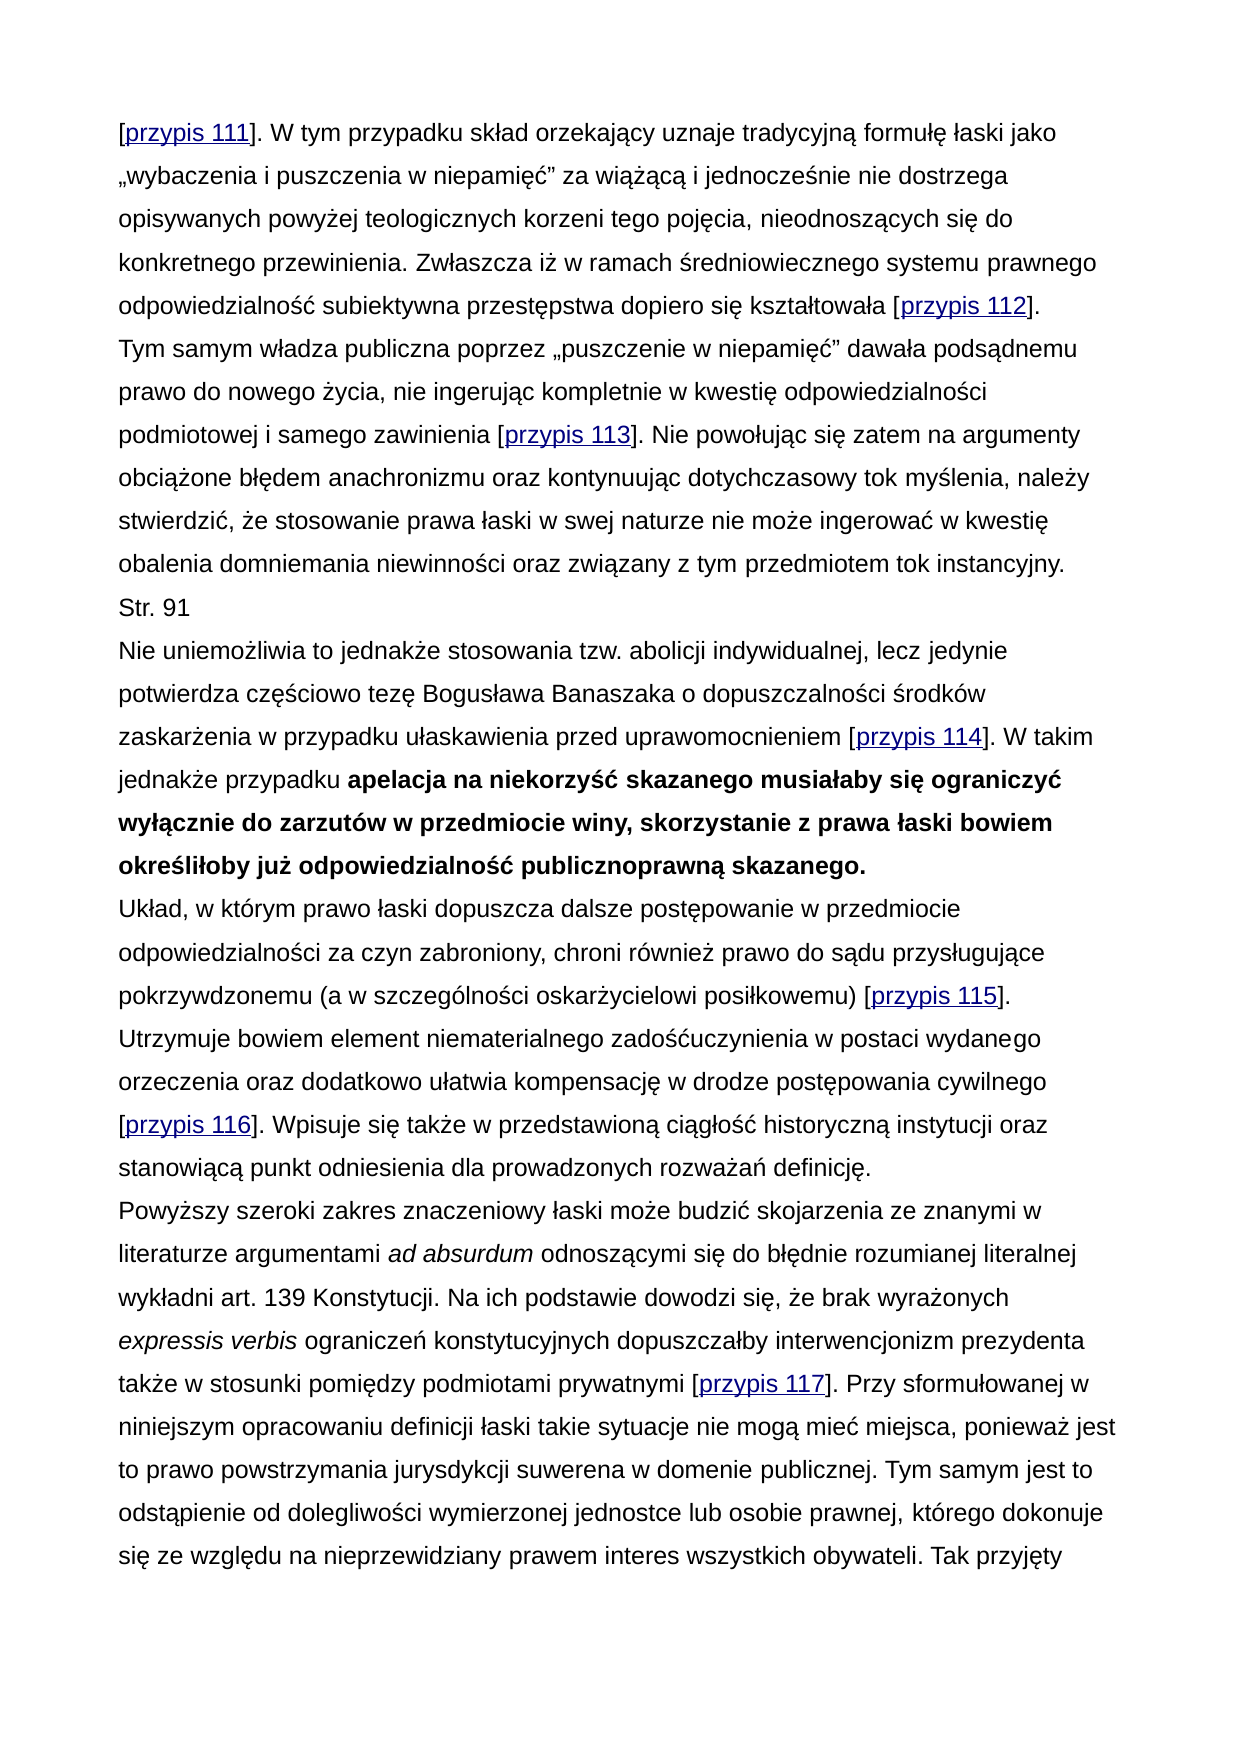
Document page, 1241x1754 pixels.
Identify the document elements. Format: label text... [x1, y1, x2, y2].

text Str. 91 [118, 592, 1122, 621]
text Tym samym władza publiczna poprzez „puszczenie w niepamięć” dawała podsądnemu prawo do nowego życia, nie ingerując kompletnie w kwestię odpowiedzialności podmiotowej i samego zawinienia [przypis 113]. Nie powołując się zatem na argumenty obciążone błędem anachronizmu oraz kontynuując dotychczasowy tok myślenia, należy stwierdzić, że stosowanie prawa łaski w swej naturze nie może ingerować w kwestię obalenia domniemania niewinności oraz związany z tym przedmiotem tok instancyjny. [118, 334, 1122, 578]
text Powyższy szeroki zakres znaczeniowy łaski może budzić skojarzenia ze znanymi w literaturze argumentami ad absurdum odnoszącymi się do błędnie rozumianej literalnej wykładni art. 139 Konstytucji. Na ich podstawie dowodzi się, że brak wyrażonych expressis verbis ograniczeń konstytucyjnych dopuszczałby interwencjonizm prezydenta także w stosunki pomiędzy podmiotami prywatnymi [przypis 117]. Przy sformułowanej w niniejszym opracowaniu definicji łaski takie sytuacje nie mogą mieć miejsca, ponieważ jest to prawo powstrzymania jurysdykcji suwerena w domenie publicznej. Tym samym jest to odstąpienie od dolegliwości wymierzonej jednostce lub osobie prawnej, którego dokonuje się ze względu na nieprzewidziany prawem interes wszystkich obywateli. Tak przyjęty [118, 1196, 1122, 1570]
text Układ, w którym prawo łaski dopuszcza dalsze postępowanie w przedmiocie odpowiedzialności za czyn zabroniony, chroni również prawo do sądu przysługujące pokrzywdzonemu (a w szczególności oskarżycielowi posiłkowemu) [przypis 115]. Utrzymuje bowiem element niematerialnego zadośćuczynienia w postaci wydanego orzeczenia oraz dodatkowo ułatwia kompensację w drodze postępowania cywilnego [przypis 116]. Wpisuje się także w przedstawioną ciągłość historyczną instytucji oraz stanowiącą punkt odniesienia dla prowadzonych rozważań definicję. [118, 894, 1122, 1182]
text Nie uniemożliwia to jednakże stosowania tzw. abolicji indywidualnej, lecz jedynie potwierdza częściowo tezę Bogusława Banaszaka o dopuszczalności środków zaskarżenia w przypadku ułaskawienia przed uprawomocnieniem [przypis 114]. W takim jednakże przypadku apelacja na niekorzyść skazanego musiałaby się ograniczyć wyłącznie do zarzutów w przedmiocie winy, skorzystanie z prawa łaski bowiem określiłoby już odpowiedzialność publicznoprawną skazanego. [118, 636, 1122, 880]
text [przypis 111]. W tym przypadku skład orzekający uznaje tradycyjną formułę łaski jako „wybaczenia i puszczenia w niepamięć” za wiążącą i jednocześnie nie dostrzega opisywanych powyżej teologicznych korzeni tego pojęcia, nieodnoszących się do konkretnego przewinienia. Zwłaszcza iż w ramach średniowiecznego systemu prawnego odpowiedzialność subiektywna przestępstwa dopiero się kształtowała [przypis 112]. [118, 118, 1122, 319]
